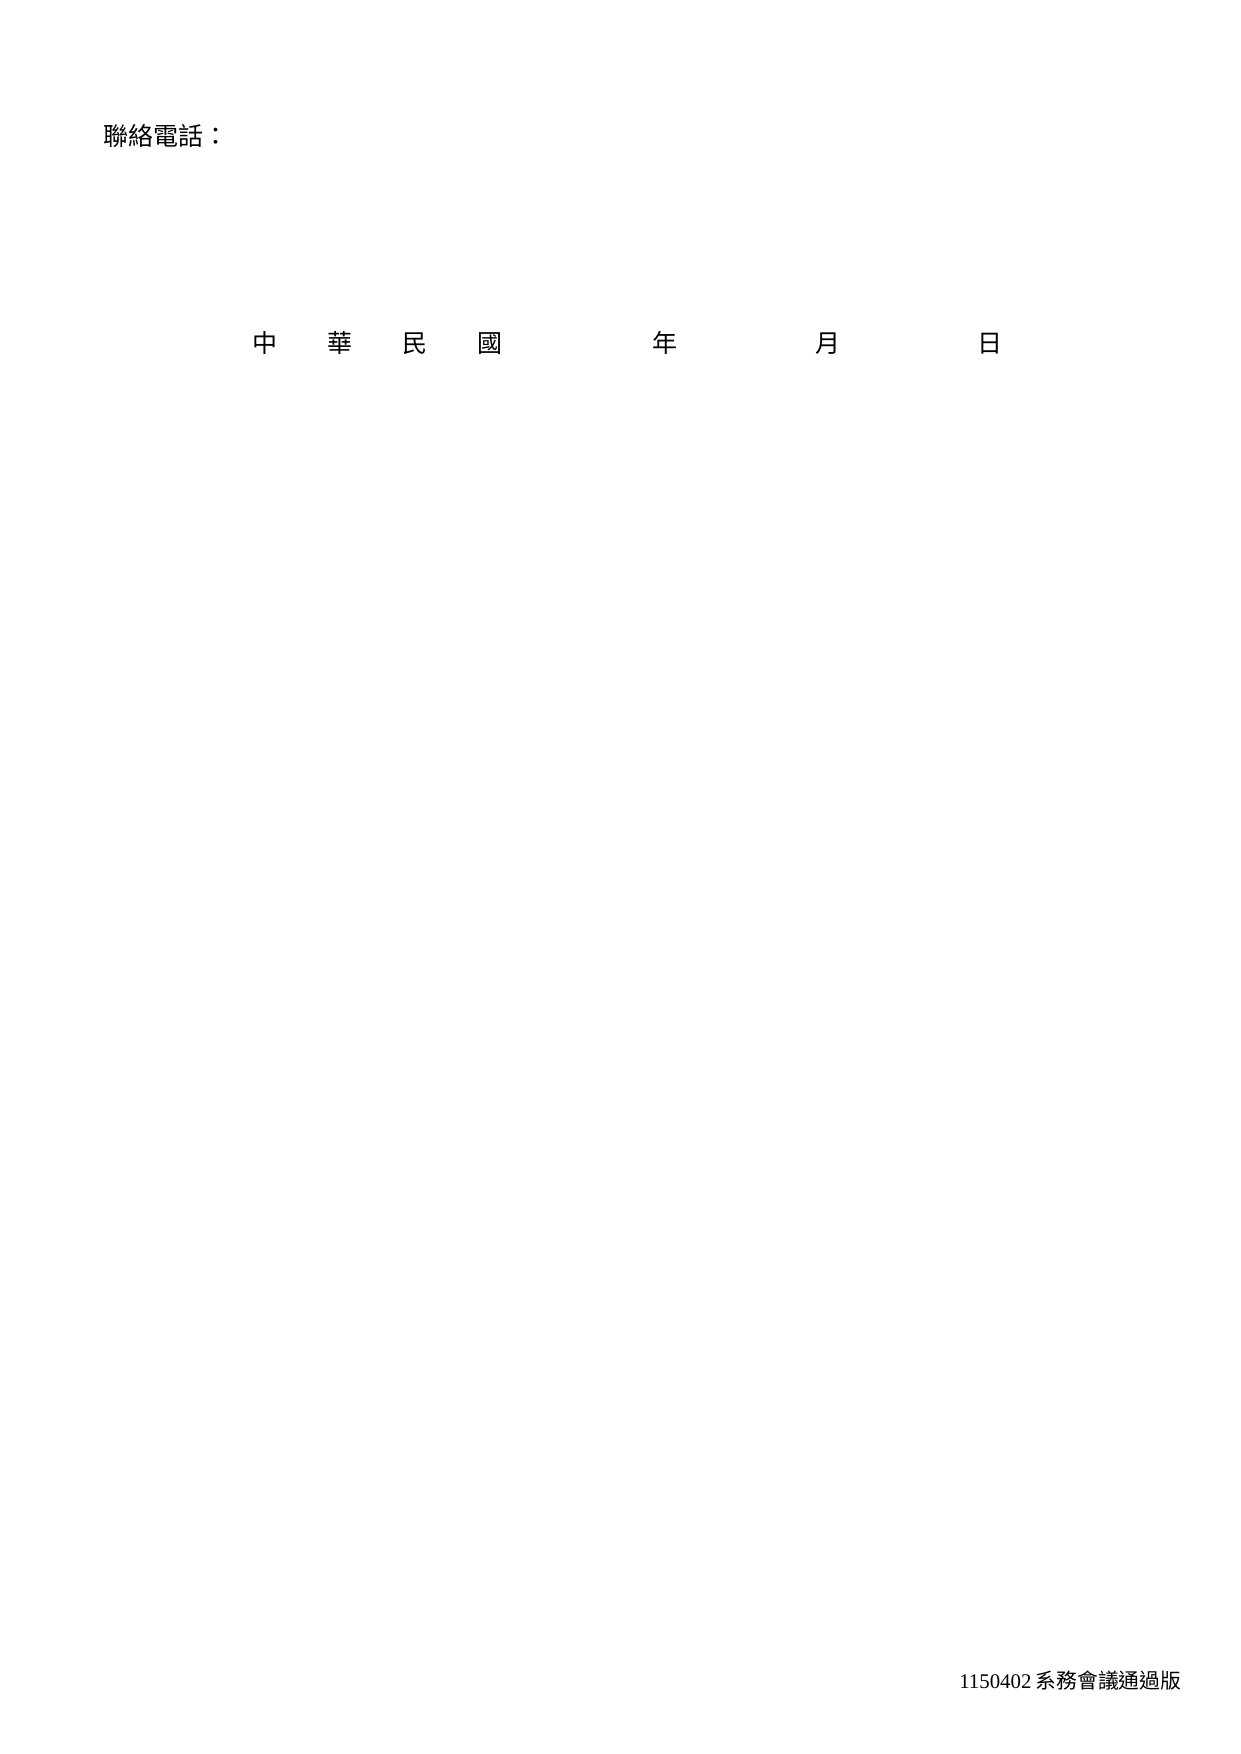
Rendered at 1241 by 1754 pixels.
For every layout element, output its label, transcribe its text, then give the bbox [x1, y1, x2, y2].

text 聯絡電話： [103, 93, 1181, 156]
text 中 華 民 國 年 月 日 [0, 300, 1181, 362]
